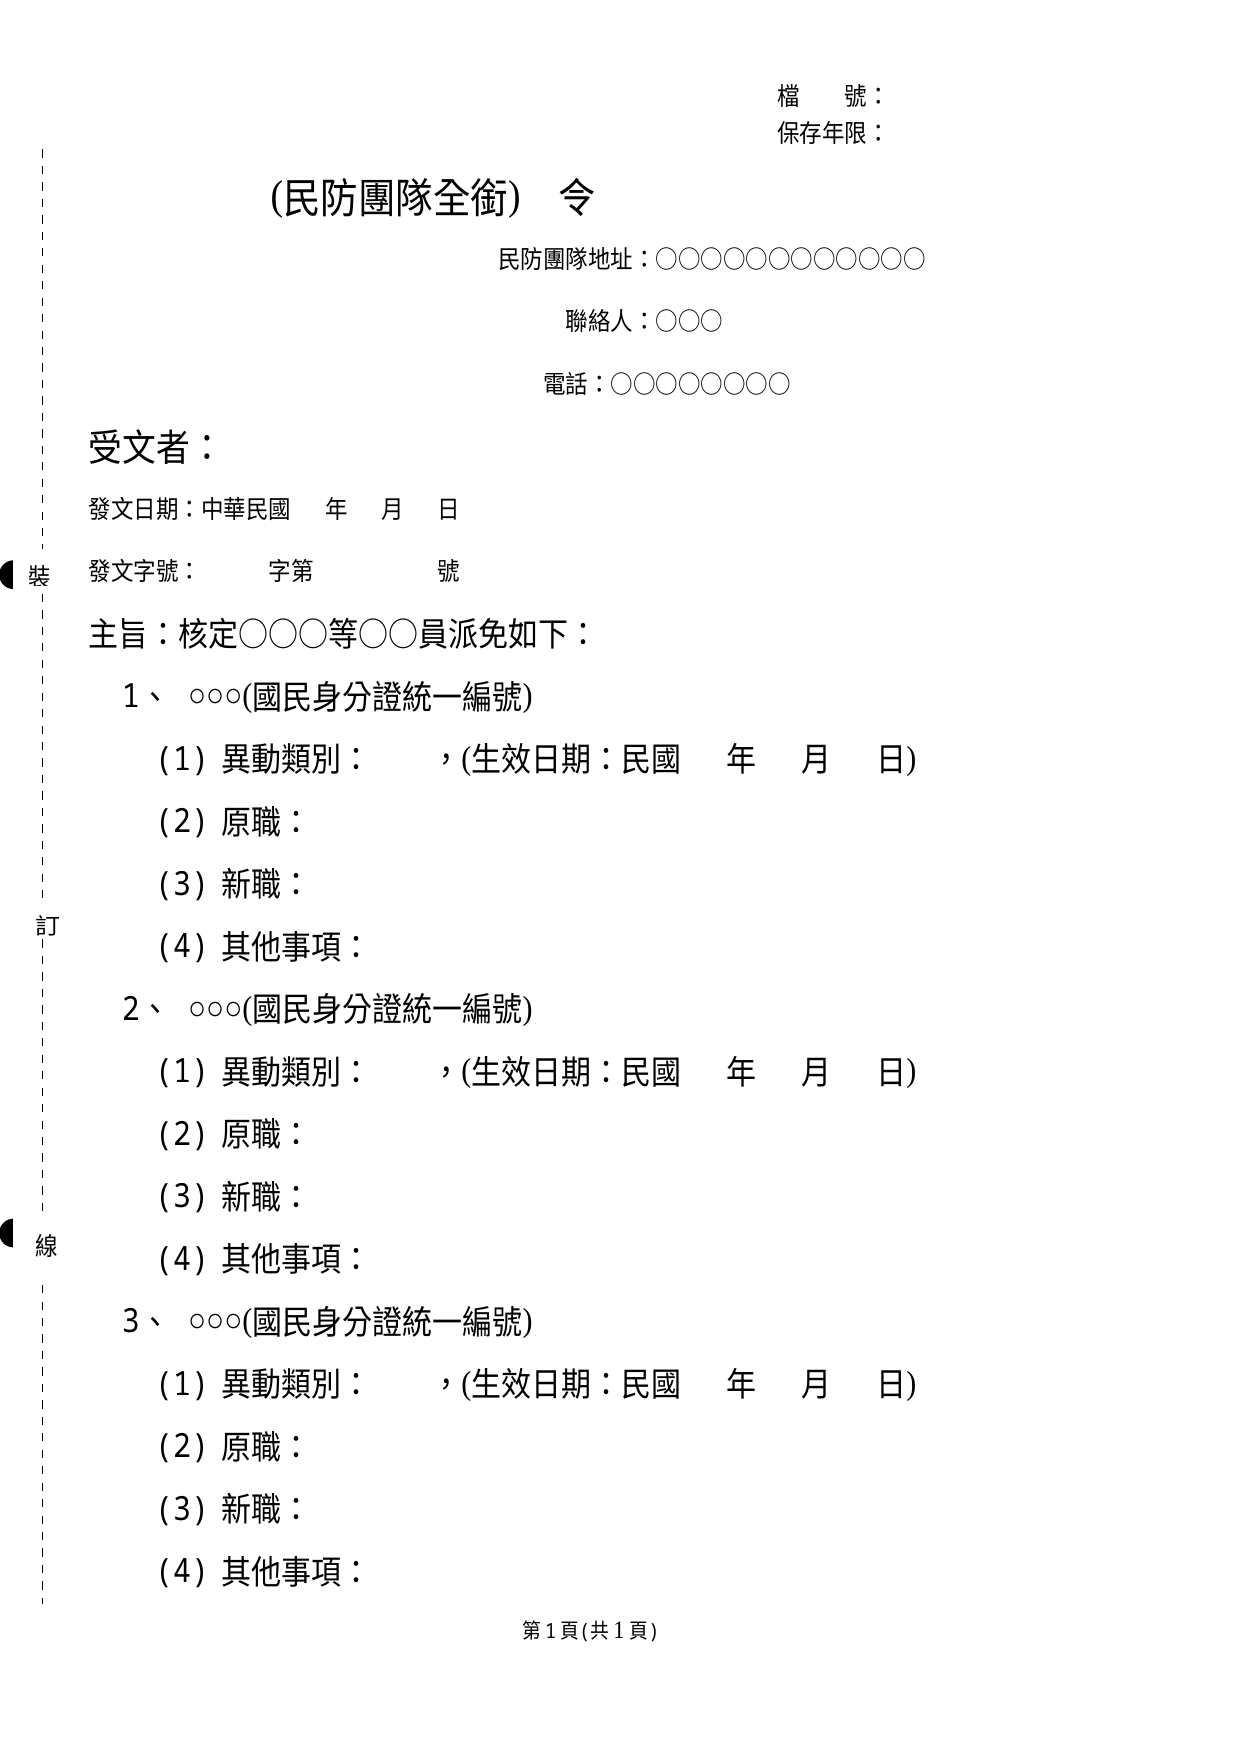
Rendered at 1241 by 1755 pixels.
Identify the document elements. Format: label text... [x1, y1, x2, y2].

text 發文字號： 字第 號 [89, 528, 1093, 591]
text 聯絡人：○○○ [89, 278, 1093, 341]
list 原職： [155, 1403, 1093, 1466]
list 新職： [155, 1466, 1093, 1528]
text 發文日期：中華民國 年 月 日 [89, 466, 1093, 528]
text 主旨：核定○○○等○○員派免如下： [89, 591, 1093, 653]
list 新職： [155, 1153, 1093, 1216]
text 保存年限： [777, 113, 997, 149]
list 新職： [155, 841, 1093, 903]
text (民防團隊全銜) 令 [89, 149, 1093, 216]
list 原職： [155, 1091, 1093, 1153]
list ○○○(國民身分證統一編號) [122, 966, 1093, 1028]
list 其他事項： [155, 1528, 1093, 1591]
text 檔 號： [777, 77, 997, 113]
list 其他事項： [155, 1216, 1093, 1278]
list 其他事項： [155, 903, 1093, 966]
list 異動類別： ，(生效日期：民國 年 月 日) [155, 1341, 1093, 1403]
list 異動類別： ，(生效日期：民國 年 月 日) [155, 716, 1093, 778]
list 異動類別： ，(生效日期：民國 年 月 日) [155, 1028, 1093, 1091]
text 受文者： [89, 403, 1093, 466]
list 原職： [155, 778, 1093, 841]
list ○○○(國民身分證統一編號) [122, 653, 1093, 716]
text 電話：○○○○○○○○ [89, 341, 1093, 403]
list ○○○(國民身分證統一編號) [122, 1278, 1093, 1341]
text 民防團隊地址：○○○○○○○○○○○○ [89, 216, 1093, 278]
